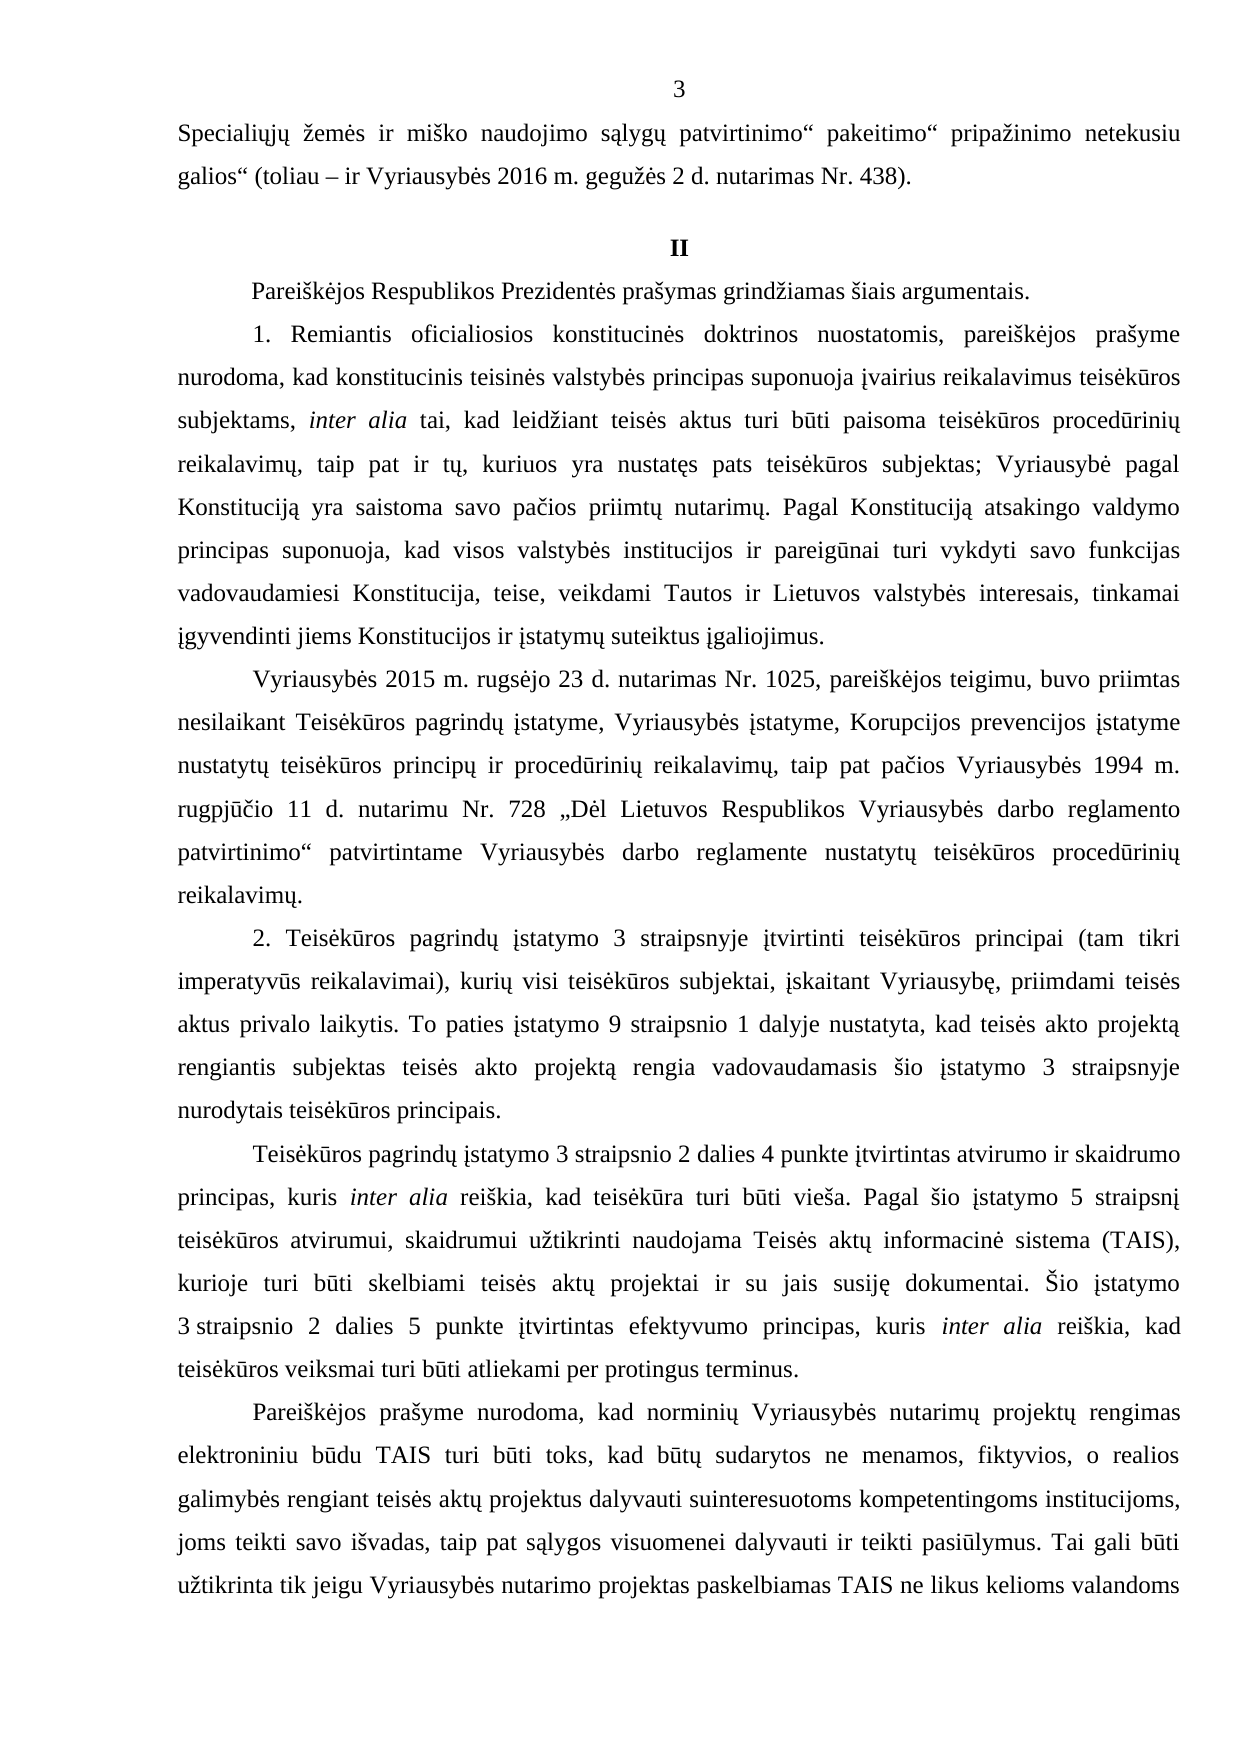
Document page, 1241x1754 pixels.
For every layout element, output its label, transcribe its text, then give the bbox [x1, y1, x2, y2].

text Vyriausybės 2015 m. rugsėjo 23 d. nutarimas Nr. 1025, pareiškėjos teigimu, buvo priimtas nesilaikant Teisėkūros pagrindų įstatyme, Vyriausybės įstatyme, Korupcijos prevencijos įstatyme nustatytų teisėkūros principų ir procedūrinių reikalavimų, taip pat pačios Vyriausybės 1994 m. rugpjūčio 11 d. nutarimu Nr. 728 „Dėl Lietuvos Respublikos Vyriausybės darbo reglamento patvirtinimo“ patvirtintame Vyriausybės darbo reglamente nustatytų teisėkūros procedūrinių reikalavimų. [177, 664, 1181, 909]
text Specialiųjų žemės ir miško naudojimo sąlygų patvirtinimo“ pakeitimo“ pripažinimo netekusiu galios“ (toliau – ir Vyriausybės 2016 m. gegužės 2 d. nutarimas Nr. 438). [177, 118, 1181, 190]
text Pareiškėjos prašyme nurodoma, kad norminių Vyriausybės nutarimų projektų rengimas elektroniniu būdu TAIS turi būti toks, kad būtų sudarytos ne menamos, fiktyvios, o realios galimybės rengiant teisės aktų projektus dalyvauti suinteresuotoms kompetentingoms institucijoms, joms teikti savo išvadas, taip pat sąlygos visuomenei dalyvauti ir teikti pasiūlymus. Tai gali būti užtikrinta tik jeigu Vyriausybės nutarimo projektas paskelbiamas TAIS ne likus kelioms valandoms [177, 1397, 1181, 1599]
text 1. Remiantis oficialiosios konstitucinės doktrinos nuostatomis, pareiškėjos prašyme nurodoma, kad konstitucinis teisinės valstybės principas suponuoja įvairius reikalavimus teisėkūros subjektams, inter alia tai, kad leidžiant teisės aktus turi būti paisoma teisėkūros procedūrinių reikalavimų, taip pat ir tų, kuriuos yra nustatęs pats teisėkūros subjektas; Vyriausybė pagal Konstituciją yra saistoma savo pačios priimtų nutarimų. Pagal Konstituciją atsakingo valdymo principas suponuoja, kad visos valstybės institucijos ir pareigūnai turi vykdyti savo funkcijas vadovaudamiesi Konstitucija, teise, veikdami Tautos ir Lietuvos valstybės interesais, tinkamai įgyvendinti jiems Konstitucijos ir įstatymų suteiktus įgaliojimus. [177, 319, 1181, 650]
text 2. Teisėkūros pagrindų įstatymo 3 straipsnyje įtvirtinti teisėkūros principai (tam tikri imperatyvūs reikalavimai), kurių visi teisėkūros subjektai, įskaitant Vyriausybę, priimdami teisės aktus privalo laikytis. To paties įstatymo 9 straipsnio 1 dalyje nustatyta, kad teisės akto projektą rengiantis subjektas teisės akto projektą rengia vadovaudamasis šio įstatymo 3 straipsnyje nurodytais teisėkūros principais. [177, 923, 1181, 1124]
text II [177, 233, 1181, 262]
text Pareiškėjos Respublikos Prezidentės prašymas grindžiamas šiais argumentais. [177, 276, 1181, 305]
text Teisėkūros pagrindų įstatymo 3 straipsnio 2 dalies 4 punkte įtvirtintas atvirumo ir skaidrumo principas, kuris inter alia reiškia, kad teisėkūra turi būti vieša. Pagal šio įstatymo 5 straipsnį teisėkūros atvirumui, skaidrumui užtikrinti naudojama Teisės aktų informacinė sistema (TAIS), kurioje turi būti skelbiami teisės aktų projektai ir su jais susiję dokumentai. Šio įstatymo 3 straipsnio 2 dalies 5 punkte įtvirtintas efektyvumo principas, kuris inter alia reiškia, kad teisėkūros veiksmai turi būti atliekami per protingus terminus. [177, 1139, 1181, 1383]
